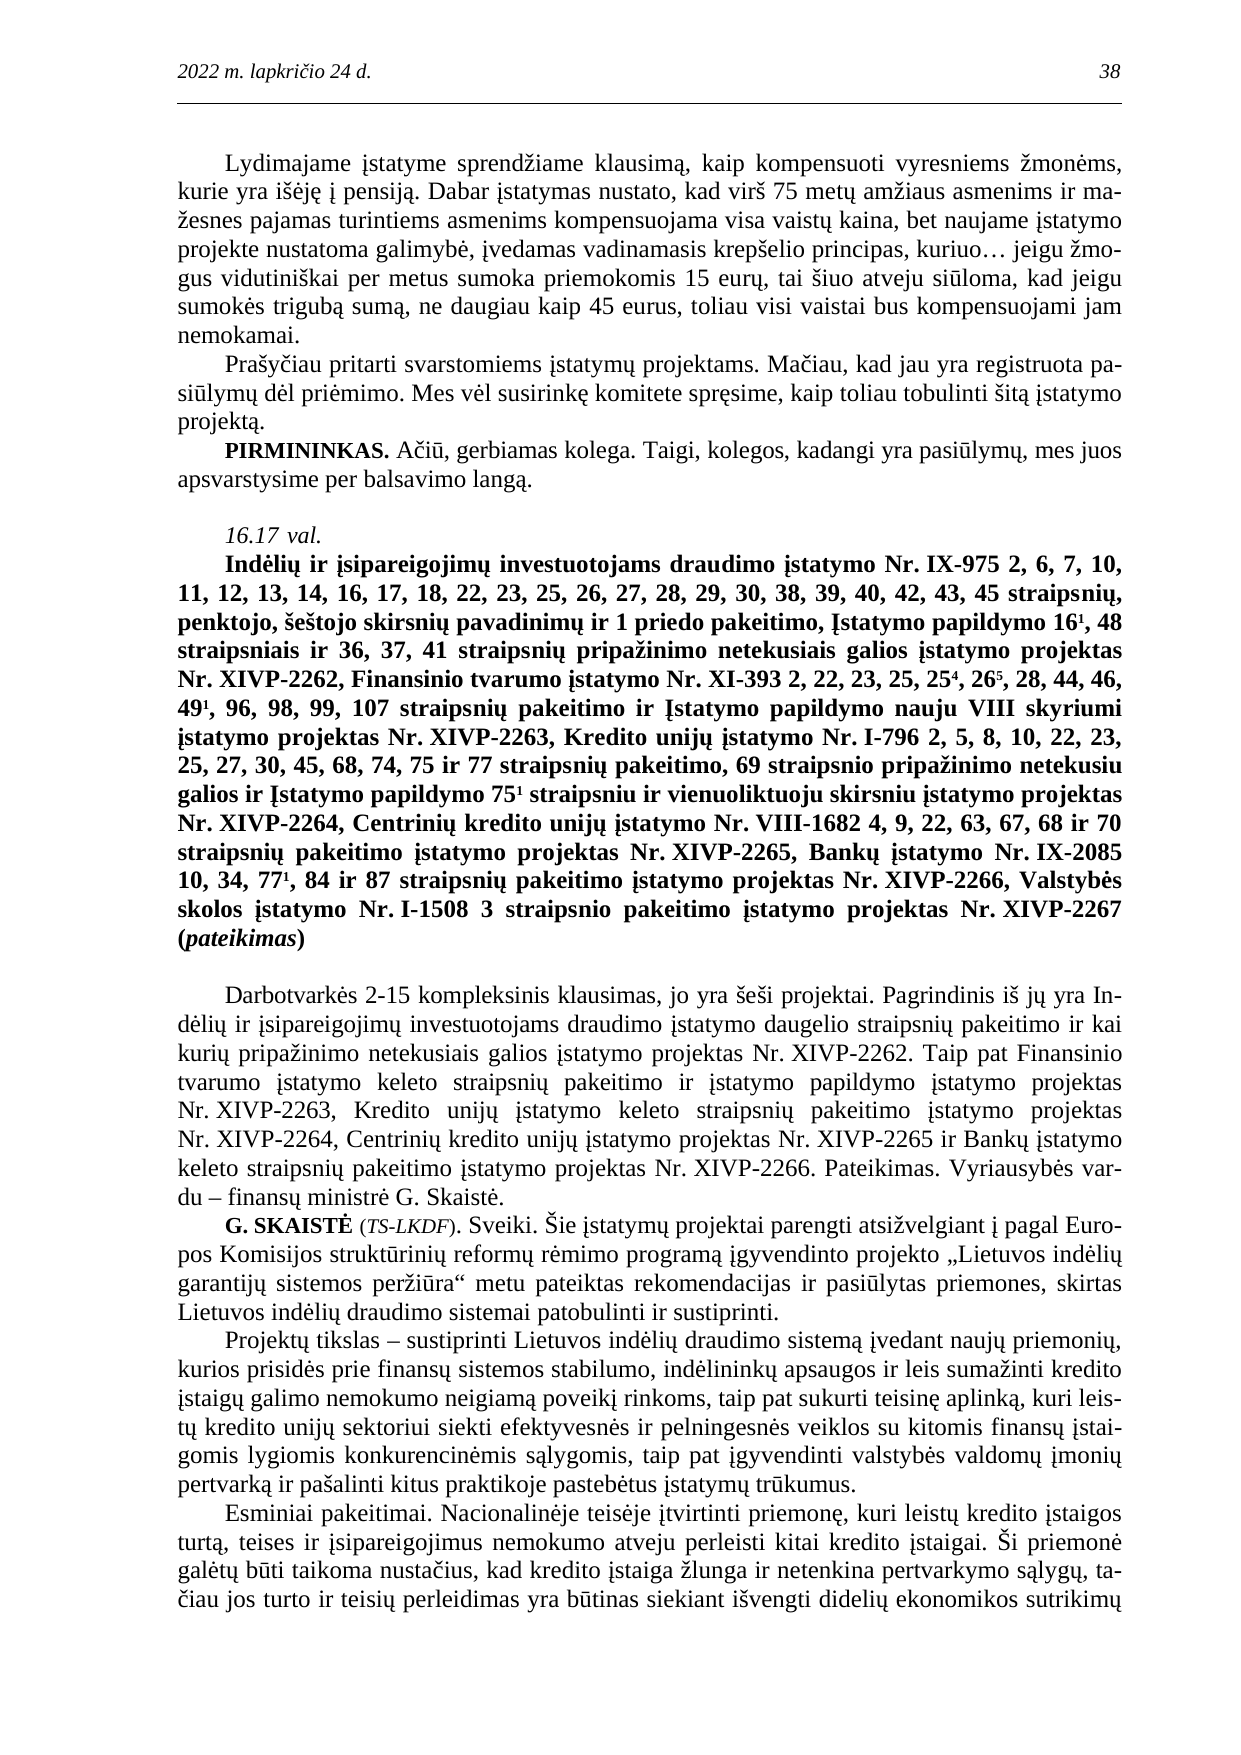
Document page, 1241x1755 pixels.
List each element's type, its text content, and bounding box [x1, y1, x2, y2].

text Es­mi­niai pa­kei­ti­mai. Na­cio­na­li­nė­je tei­sė­je įtvir­tin­ti prie­mo­nę, ku­ri leis­tų kre­di­to įstai­gos tur­tą, tei­ses ir įsi­pa­rei­go­ji­mus ne­mo­ku­mo at­ve­ju per­leis­ti ki­tai kre­di­to įstai­gai. Ši prie­mo­nė ga­lė­tų bū­ti tai­ko­ma nu­sta­čius, kad kre­di­to įstai­ga žlun­ga ir ne­ten­ki­na per­tvar­ky­mo są­ly­gų, ta­čiau jos tur­to ir tei­sių per­lei­di­mas yra bū­ti­nas sie­kiant iš­veng­ti di­de­lių eko­no­mi­kos su­tri­ki­mų [177, 1498, 1122, 1613]
text In­dė­lių ir įsi­pa­rei­go­ji­mų in­ves­tuo­to­jams drau­di­mo įsta­ty­mo Nr. IX-975 2, 6, 7, 10, 11, 12, 13, 14, 16, 17, 18, 22, 23, 25, 26, 27, 28, 29, 30, 38, 39, 40, 42, 43, 45 straips­nių, penk­to­jo, šeš­to­jo skir­snių pa­va­di­ni­mų ir 1 prie­do pa­kei­ti­mo, Įsta­ty­mo pa­pil­dy­mo 161, 48 straips­niais ir 36, 37, 41 straips­nių pri­pa­ži­ni­mo ne­te­ku­siais ga­lios įsta­ty­mo pro­jek­tas Nr. XIVP-2262, Fi­nan­si­nio tva­ru­mo įsta­ty­mo Nr. XI-393 2, 22, 23, 25, 254, 265, 28, 44, 46, 491, 96, 98, 99, 107 straips­nių pa­kei­ti­mo ir Įsta­ty­mo pa­pil­dy­mo nau­ju VIII sky­riu­mi įstaty­mo pro­jek­tas Nr. XIVP-2263, Kre­di­to uni­jų įsta­ty­mo Nr. I-796 2, 5, 8, 10, 22, 23, 25, 27, 30, 45, 68, 74, 75 ir 77 straips­nių pa­kei­ti­mo, 69 straips­nio pri­pa­ži­ni­mo ne­te­ku­siu ga­lios ir Įsta­ty­mo pa­pil­dy­mo 751 straips­niu ir vie­nuo­lik­tuo­ju skir­sniu įsta­ty­mo pro­jek­tas Nr. XIVP-2264, Cen­tri­nių kre­di­to uni­jų įsta­ty­mo Nr. VIII-1682 4, 9, 22, 63, 67, 68 ir 70 straips­nių pa­kei­ti­mo įsta­ty­mo pro­jek­tas Nr. XIVP-2265, Ban­kų įsta­ty­mo Nr. IX-2085 10, 34, 771, 84 ir 87 straips­nių pa­kei­ti­mo įsta­ty­mo pro­jek­tas Nr. XIVP-2266, Vals­ty­bės sko­los įsta­ty­mo Nr. I-1508 3 straips­nio pa­kei­ti­mo įsta­ty­mo pro­jek­tas Nr. XIVP-2267 (patei­ki­mas) [177, 549, 1122, 952]
text Ly­di­ma­ja­me įsta­ty­me spren­džia­me klau­si­mą, kaip kom­pen­suo­ti vy­res­niems žmo­nėms, ku­rie yra iš­ėję į pen­si­ją. Da­bar įsta­ty­mas nu­sta­to, kad virš 75 me­tų am­žiaus as­me­nims ir ma­žes­nes pa­ja­mas tu­rin­tiems as­me­nims kom­pen­suo­ja­ma vi­sa vais­tų kai­na, bet nau­ja­me įsta­ty­mo pro­jek­te nu­sta­to­ma ga­li­my­bė, įve­da­mas va­di­na­ma­sis krep­še­lio prin­ci­pas, ku­riuo… jei­gu žmo­gus vi­du­ti­niš­kai per me­tus su­mo­ka prie­mo­ko­mis 15 eu­rų, tai šiuo at­ve­ju siū­lo­ma, kad jei­gu su­mo­kės tri­gu­bą su­mą, ne dau­giau kaip 45 eu­rus, to­liau vi­si vais­tai bus kom­pen­suo­ja­mi jam ne­mo­ka­mai. [177, 148, 1122, 349]
text Pro­jek­tų tiks­las – su­stip­rin­ti Lie­tu­vos in­dė­lių drau­di­mo sis­te­mą įve­dant nau­jų prie­mo­nių, ku­rios pri­si­dės prie fi­nan­sų sis­te­mos sta­bi­lu­mo, in­dė­li­nin­kų ap­sau­gos ir leis su­ma­žin­ti kre­di­to įstai­gų ga­li­mo ne­mo­ku­mo nei­gia­mą po­vei­kį rin­koms, taip pat su­kur­ti tei­si­nę ap­lin­ką, ku­ri leis­tų kre­di­to uni­jų sek­to­riui siek­ti efek­ty­ves­nės ir pel­nin­ges­nės veik­los su ki­to­mis fi­nan­sų įstai­go­mis ly­gio­mis kon­ku­ren­ci­nė­mis są­ly­go­mis, taip pat įgy­ven­din­ti vals­ty­bės val­do­mų įmo­nių per­tvar­ką ir pa­ša­lin­ti ki­tus prak­ti­ko­je pa­ste­bė­tus įsta­ty­mų trū­ku­mus. [177, 1325, 1122, 1498]
text Dar­bo­tvarkės 2-15 kom­plek­si­nis klau­si­mas, jo yra še­ši pro­jek­tai. Pa­grin­di­nis iš jų yra In­dė­lių ir įsi­pa­rei­go­ji­mų in­ves­tuo­to­jams drau­di­mo įsta­ty­mo dau­ge­lio straips­nių pa­kei­ti­mo ir kai ku­rių pri­pa­ži­ni­mo ne­te­ku­siais ga­lios įsta­ty­mo pro­jek­tas Nr. XIVP-2262. Taip pat Fi­nan­si­nio tva­ru­mo įsta­ty­mo ke­le­to straips­nių pa­kei­ti­mo ir įsta­ty­mo pa­pil­dy­mo įsta­ty­mo pro­jek­tas Nr. XIVP-2263, Kre­di­to uni­jų įsta­ty­mo ke­le­to straips­nių pa­kei­ti­mo įsta­ty­mo pro­jek­tas Nr. XIVP-2264, Cen­tri­nių kre­di­to uni­jų įsta­ty­mo pro­jek­tas Nr. XIVP-2265 ir Ban­kų įsta­ty­mo ke­le­to straips­nių pa­kei­ti­mo įsta­ty­mo pro­jek­tas Nr. XIVP-2266. Pa­tei­ki­mas. Vy­riau­sy­bės var­du – fi­nan­sų mi­nis­t­rė G. Skais­tė. [177, 980, 1122, 1210]
text 16.17 val. [224, 521, 1122, 549]
text PIRMININKAS. Ačiū, ger­bia­mas ko­le­ga. Tai­gi, ko­le­gos, ka­dan­gi yra pa­siū­ly­mų, mes juos ap­svars­ty­si­me per bal­sa­vi­mo lan­gą. [177, 435, 1122, 493]
text Pra­šy­čiau pri­tar­ti svars­to­miems įsta­ty­mų pro­jek­tams. Ma­čiau, kad jau yra re­gist­ruo­ta pa­siū­ly­mų dėl pri­ėmi­mo. Mes vėl su­si­rin­kę ko­mi­te­te sprę­si­me, kaip to­liau to­bu­lin­ti ši­tą įsta­ty­mo pro­jek­tą. [177, 349, 1122, 435]
text G. SKAISTĖ (TS-LKDF). Svei­ki. Šie įsta­ty­mų pro­jek­tai pa­reng­ti at­si­žvel­giant į pa­gal Eu­ro­pos Ko­mi­si­jos struk­tū­ri­nių re­for­mų rė­mi­mo pro­gra­mą įgy­ven­din­to pro­jek­to „Lie­tu­vos in­dė­lių ga­ran­ti­jų sis­te­mos per­žiū­ra“ me­tu pa­teik­tas re­ko­men­da­ci­jas ir pa­siū­ly­tas prie­mo­nes, skir­tas Lie­tu­vos in­dė­lių drau­di­mo sis­te­mai pa­to­bu­lin­ti ir su­stip­rin­ti. [177, 1210, 1122, 1325]
